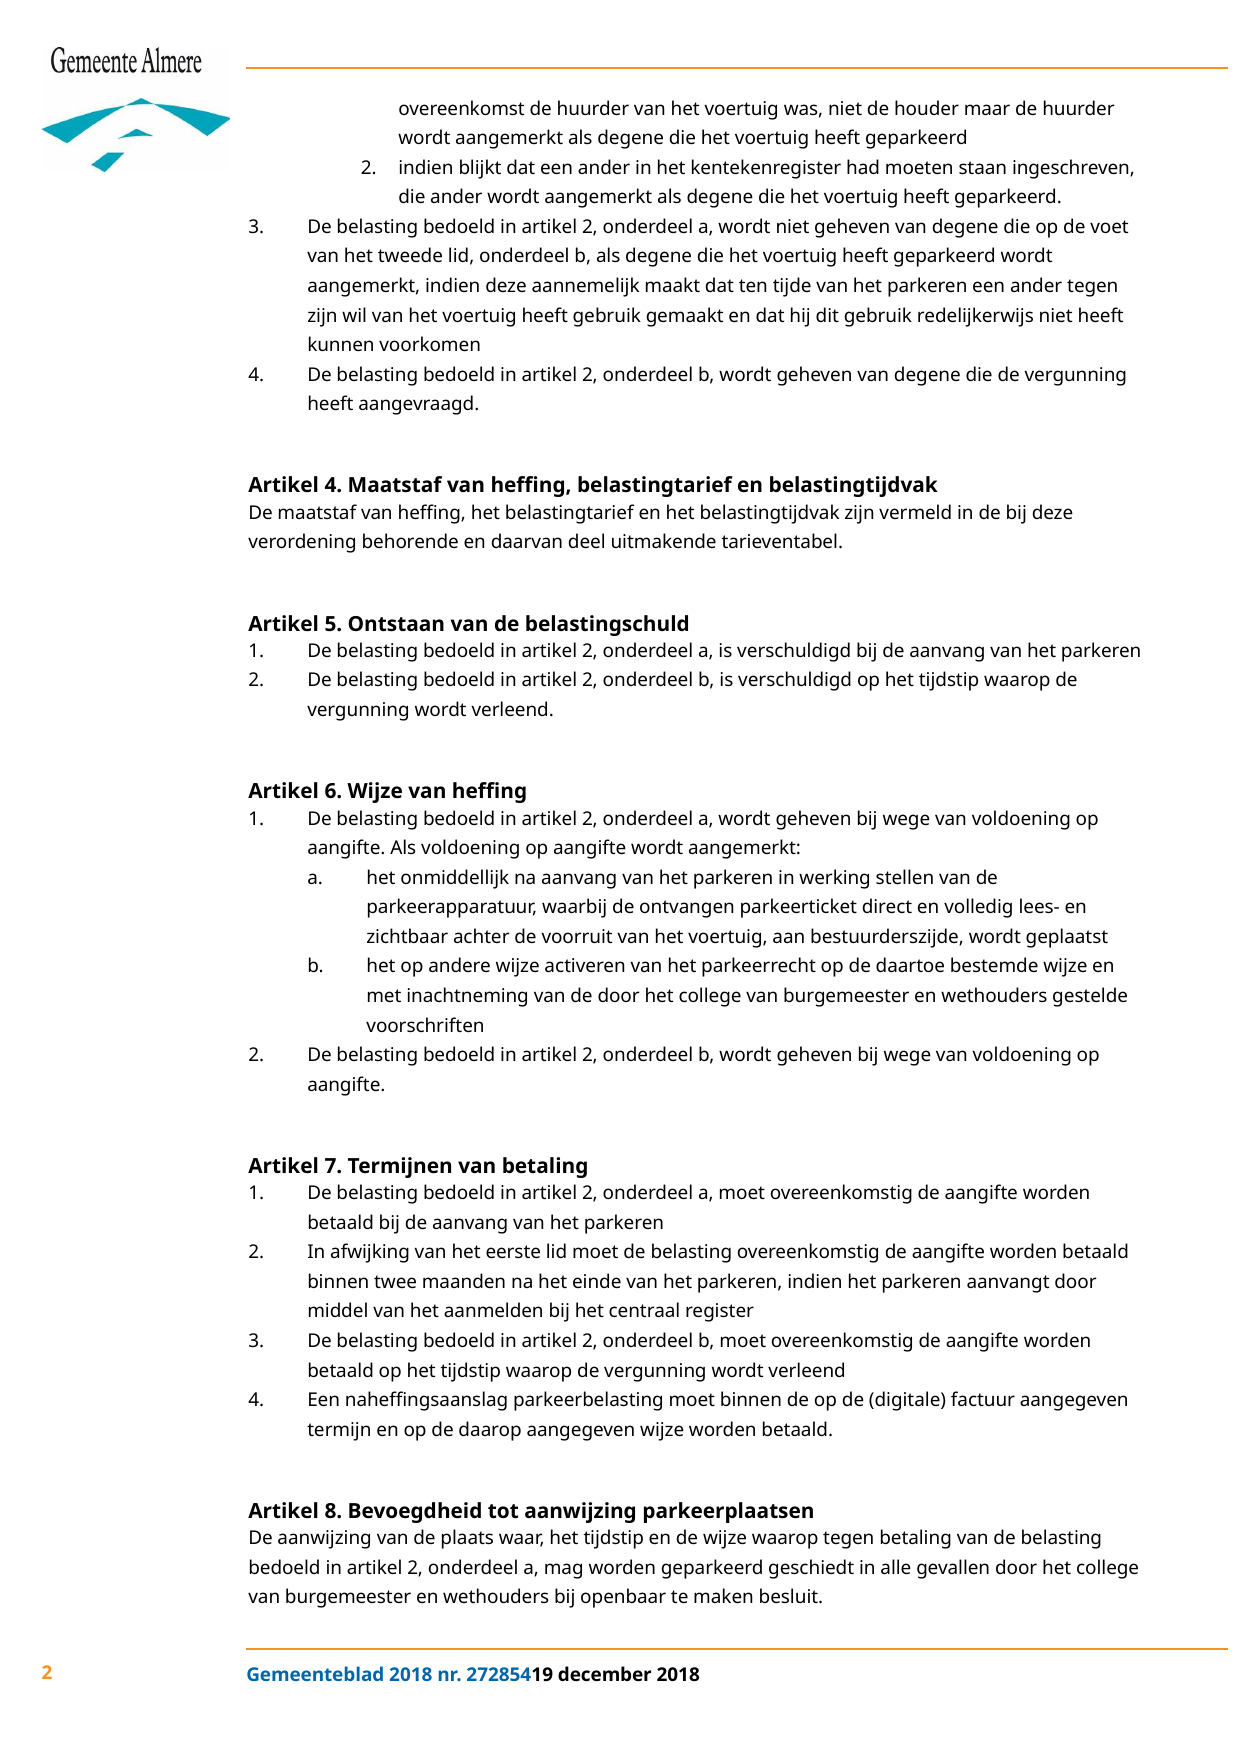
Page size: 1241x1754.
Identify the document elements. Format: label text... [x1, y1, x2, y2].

text Artikel 4. Maatstaf van heffing, belastingtarief en belastingtijdvak [248, 471, 1152, 499]
list De belasting bedoeld in artikel 2, onderdeel a, wordt niet geheven van degene die op de voet van het tweede lid, onderdeel b, als degene die het voertuig heeft geparkeerd wordt aangemerkt, indien deze aannemelijk maakt dat ten tijde van het parkeren een ander tegen zijn wil van het voertuig heeft gebruik gemaakt en dat hij dit gebruik redelijkerwijs niet heeft kunnen voorkomen [248, 213, 1152, 357]
list De belasting bedoeld in artikel 2, onderdeel b, wordt geheven bij wege van voldoening op aangifte. [248, 1041, 1152, 1097]
list In afwijking van het eerste lid moet de belasting overeenkomstig de aangifte worden betaald binnen twee maanden na het einde van het parkeren, indien het parkeren aanvangt door middel van het aanmelden bij het centraal register [248, 1238, 1152, 1323]
text Artikel 7. Termijnen van betaling [248, 1151, 1152, 1179]
list De belasting bedoeld in artikel 2, onderdeel b, is verschuldigd op het tijdstip waarop de vergunning wordt verleend. [248, 667, 1152, 722]
list De belasting bedoeld in artikel 2, onderdeel b, wordt geheven van degene die de vergunning heeft aangevraagd. [248, 361, 1152, 416]
list Een naheffingsaanslag parkeerbelasting moet binnen de op de (digitale) factuur aangegeven termijn en op de daarop aangegeven wijze worden betaald. [248, 1386, 1152, 1442]
list indien blijkt dat een ander in het kentekenregister had moeten staan ingeschreven, die ander wordt aangemerkt als degene die het voertuig heeft geparkeerd. [361, 154, 1152, 209]
list het op andere wijze activeren van het parkeerrecht op de daartoe bestemde wijze en met inachtneming van de door het college van burgemeester en wethouders gestelde voorschriften [307, 953, 1152, 1037]
text Artikel 8. Bevoegdheid tot aanwijzing parkeerplaatsen [248, 1496, 1152, 1524]
list De belasting bedoeld in artikel 2, onderdeel a, is verschuldigd bij de aanvang van het parkeren [248, 637, 1152, 663]
text De aanwijzing van de plaats waar, het tijdstip en de wijze waarop tegen betaling van de belasting bedoeld in artikel 2, onderdeel a, mag worden geparkeerd geschiedt in alle gevallen door het college van burgemeester en wethouders bij openbaar te maken besluit. [248, 1524, 1152, 1609]
list De belasting bedoeld in artikel 2, onderdeel a, moet overeenkomstig de aangifte worden betaald bij de aanvang van het parkeren [248, 1179, 1152, 1235]
list De belasting bedoeld in artikel 2, onderdeel b, moet overeenkomstig de aangifte worden betaald op het tijdstip waarop de vergunning wordt verleend [248, 1327, 1152, 1383]
list overeenkomst de huurder van het voertuig was, niet de houder maar de huurder wordt aangemerkt als degene die het voertuig heeft geparkeerd [361, 95, 1152, 150]
text Artikel 6. Wijze van heffing [248, 776, 1152, 805]
text Artikel 5. Ontstaan van de belastingschuld [248, 609, 1152, 637]
text De maatstaf van heffing, het belastingtarief en het belastingtijdvak zijn vermeld in de bij deze verordening behorende en daarvan deel uitmakende tarieventabel. [248, 499, 1152, 554]
list De belasting bedoeld in artikel 2, onderdeel a, wordt geheven bij wege van voldoening op aangifte. Als voldoening op aangifte wordt aangemerkt: [248, 805, 1152, 860]
list het onmiddellijk na aanvang van het parkeren in werking stellen van de parkeerapparatuur, waarbij de ontvangen parkeerticket direct en volledig lees- en zichtbaar achter de voorruit van het voertuig, aan bestuurderszijde, wordt geplaatst [307, 864, 1152, 949]
picture [41, 47, 231, 172]
